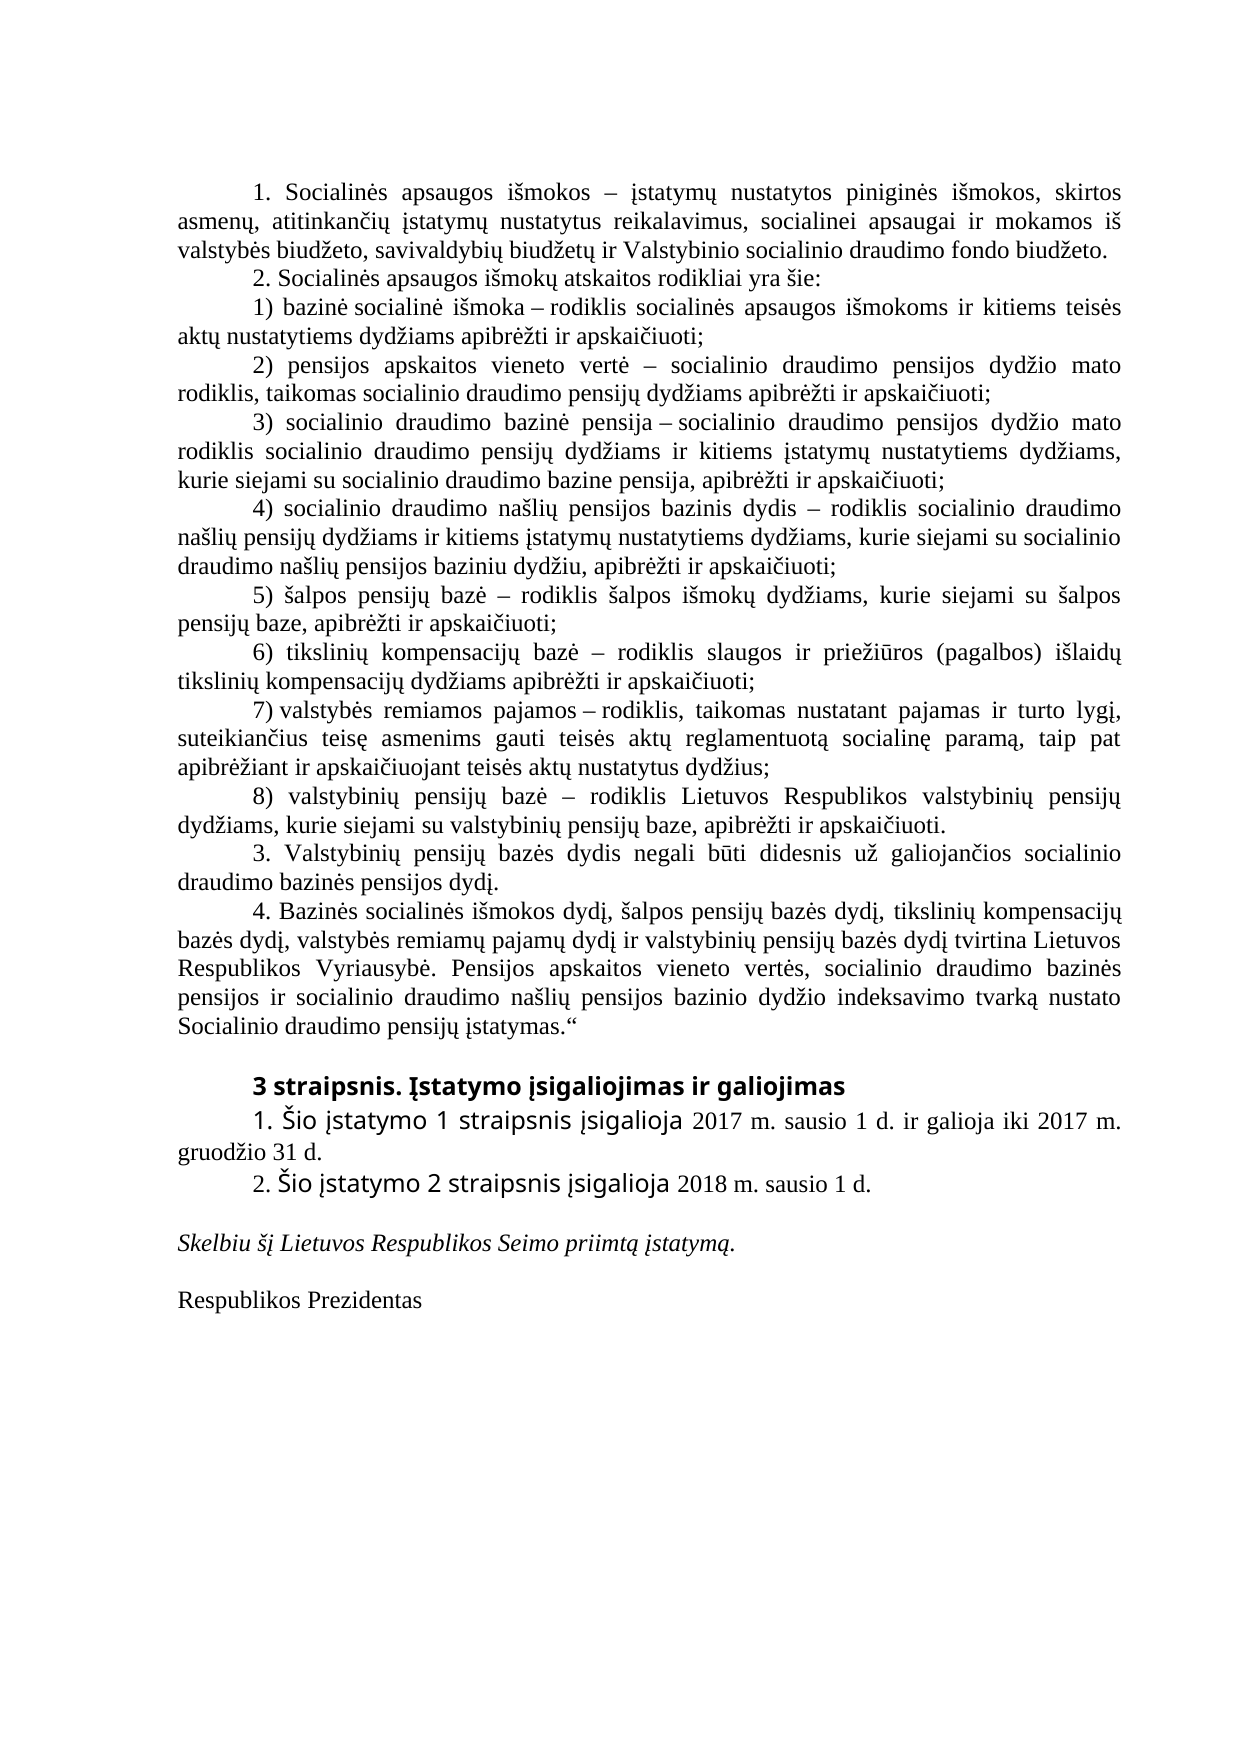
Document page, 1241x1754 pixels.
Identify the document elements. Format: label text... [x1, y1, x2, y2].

text 3. Valstybinių pensijų bazės dydis negali būti didesnis už galiojančios socialinio draudimo bazinės pensijos dydį. [177, 838, 1122, 896]
text 2. Šio įstatymo 2 straipsnis įsigalioja 2018 m. sausio 1 d. [177, 1165, 1122, 1199]
text 4. Bazinės socialinės išmokos dydį, šalpos pensijų bazės dydį, tikslinių kompensacijų bazės dydį, valstybės remiamų pajamų dydį ir valstybinių pensijų bazės dydį tvirtina Lietuvos Respublikos Vyriausybė. Pensijos apskaitos vieneto vertės, socialinio draudimo bazinės pensijos ir socialinio draudimo našlių pensijos bazinio dydžio indeksavimo tvarką nustato Socialinio draudimo pensijų įstatymas.“ [177, 896, 1122, 1040]
text 6) tikslinių kompensacijų bazė – rodiklis slaugos ir priežiūros (pagalbos) išlaidų tikslinių kompensacijų dydžiams apibrėžti ir apskaičiuoti; [177, 637, 1122, 695]
text 3) socialinio draudimo bazinė pensija – socialinio draudimo pensijos dydžio mato rodiklis socialinio draudimo pensijų dydžiams ir kitiems įstatymų nustatytiems dydžiams, kurie siejami su socialinio draudimo bazine pensija, apibrėžti ir apskaičiuoti; [177, 407, 1122, 493]
text 1) bazinė socialinė išmoka – rodiklis socialinės apsaugos išmokoms ir kitiems teisės aktų nustatytiems dydžiams apibrėžti ir apskaičiuoti; [177, 292, 1122, 350]
text Respublikos Prezidentas [177, 1286, 1122, 1314]
text 5) šalpos pensijų bazė – rodiklis šalpos išmokų dydžiams, kurie siejami su šalpos pensijų baze, apibrėžti ir apskaičiuoti; [177, 580, 1122, 637]
text 4) socialinio draudimo našlių pensijos bazinis dydis – rodiklis socialinio draudimo našlių pensijų dydžiams ir kitiems įstatymų nustatytiems dydžiams, kurie siejami su socialinio draudimo našlių pensijos baziniu dydžiu, apibrėžti ir apskaičiuoti; [177, 493, 1122, 580]
text Skelbiu šį Lietuvos Respublikos Seimo priimtą įstatymą. [177, 1228, 1122, 1257]
text 3 straipsnis. Įstatymo įsigaliojimas ir galiojimas [177, 1068, 1122, 1102]
text 1. Šio įstatymo 1 straipsnis įsigalioja 2017 m. sausio 1 d. ir galioja iki 2017 m. gruodžio 31 d. [177, 1102, 1122, 1165]
text 7) valstybės remiamos pajamos – rodiklis, taikomas nustatant pajamas ir turto lygį, suteikiančius teisę asmenims gauti teisės aktų reglamentuotą socialinę paramą, taip pat apibrėžiant ir apskaičiuojant teisės aktų nustatytus dydžius; [177, 695, 1122, 781]
text 1. Socialinės apsaugos išmokos – įstatymų nustatytos piniginės išmokos, skirtos asmenų, atitinkančių įstatymų nustatytus reikalavimus, socialinei apsaugai ir mokamos iš valstybės biudžeto, savivaldybių biudžetų ir Valstybinio socialinio draudimo fondo biudžeto. [177, 177, 1122, 263]
text 2) pensijos apskaitos vieneto vertė – socialinio draudimo pensijos dydžio mato rodiklis, taikomas socialinio draudimo pensijų dydžiams apibrėžti ir apskaičiuoti; [177, 350, 1122, 407]
text 2. Socialinės apsaugos išmokų atskaitos rodikliai yra šie: [177, 263, 1122, 292]
text 8) valstybinių pensijų bazė – rodiklis Lietuvos Respublikos valstybinių pensijų dydžiams, kurie siejami su valstybinių pensijų baze, apibrėžti ir apskaičiuoti. [177, 781, 1122, 838]
